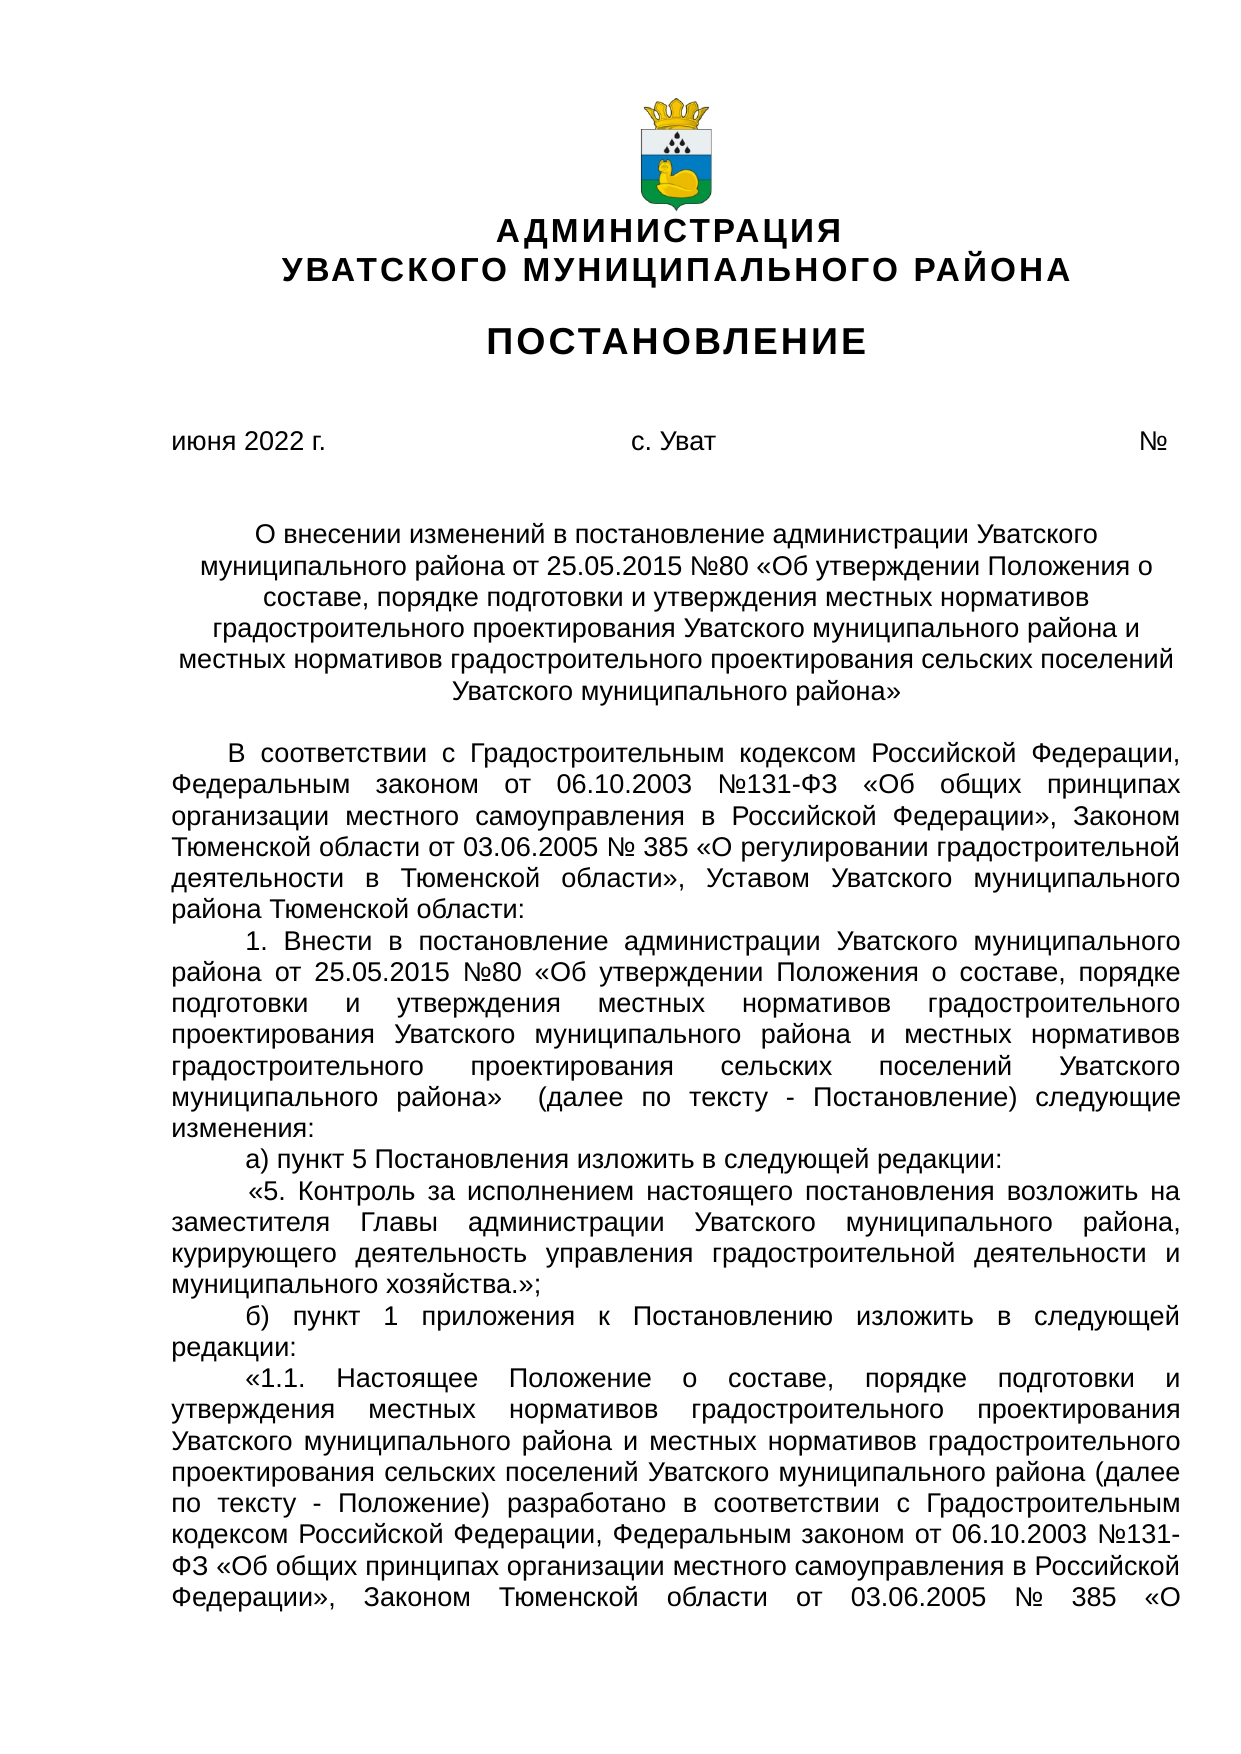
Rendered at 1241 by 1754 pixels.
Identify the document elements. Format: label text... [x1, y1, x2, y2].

text а) пункт 5 Постановления изложить в следующей редакции: [171, 1143, 1181, 1174]
text Постановление [171, 319, 1181, 362]
text В соответствии с Градостроительным кодексом Российской Федерации, Федеральным законом от 06.10.2003 №131-ФЗ «Об общих принципах организации местного самоуправления в Российской Федерации», Законом Тюменской области от 03.06.2005 № 385 «О регулировании градостроительной деятельности в Тюменской области», Уставом Уватского муниципального района Тюменской области: [171, 737, 1181, 924]
picture [640, 98, 712, 212]
text «5. Контроль за исполнением настоящего постановления возложить на заместителя Главы администрации Уватского муниципального района, курирующего деятельность управления градостроительной деятельности и муниципального хозяйства.»; [171, 1174, 1181, 1299]
text Администрация Уватского муниципального района [171, 211, 1181, 288]
text июня 2022 г. с. Уват № [171, 424, 1181, 456]
text «1.1. Настоящее Положение о составе, порядке подготовки и утверждения местных нормативов градостроительного проектирования Уватского муниципального района и местных нормативов градостроительного проектирования сельских поселений Уватского муниципального района (далее по тексту - Положение) разработано в соответствии с Градостроительным кодексом Российской Федерации, Федеральным законом от 06.10.2003 №131-ФЗ «Об общих принципах организации местного самоуправления в Российской Федерации», Законом Тюменской области от 03.06.2005 № 385 «О [171, 1362, 1181, 1612]
text б) пункт 1 приложения к Постановлению изложить в следующей редакции: [171, 1299, 1181, 1362]
text О внесении изменений в постановление администрации Уватского муниципального района от 25.05.2015 №80 «Об утверждении Положения о составе, порядке подготовки и утверждения местных нормативов градостроительного проектирования Уватского муниципального района и местных нормативов градостроительного проектирования сельских поселений Уватского муниципального района» [171, 518, 1181, 706]
text 1. Внести в постановление администрации Уватского муниципального района от 25.05.2015 №80 «Об утверждении Положения о составе, порядке подготовки и утверждения местных нормативов градостроительного проектирования Уватского муниципального района и местных нормативов градостроительного проектирования сельских поселений Уватского муниципального района» (далее по тексту - Постановление) следующие изменения: [171, 924, 1181, 1143]
